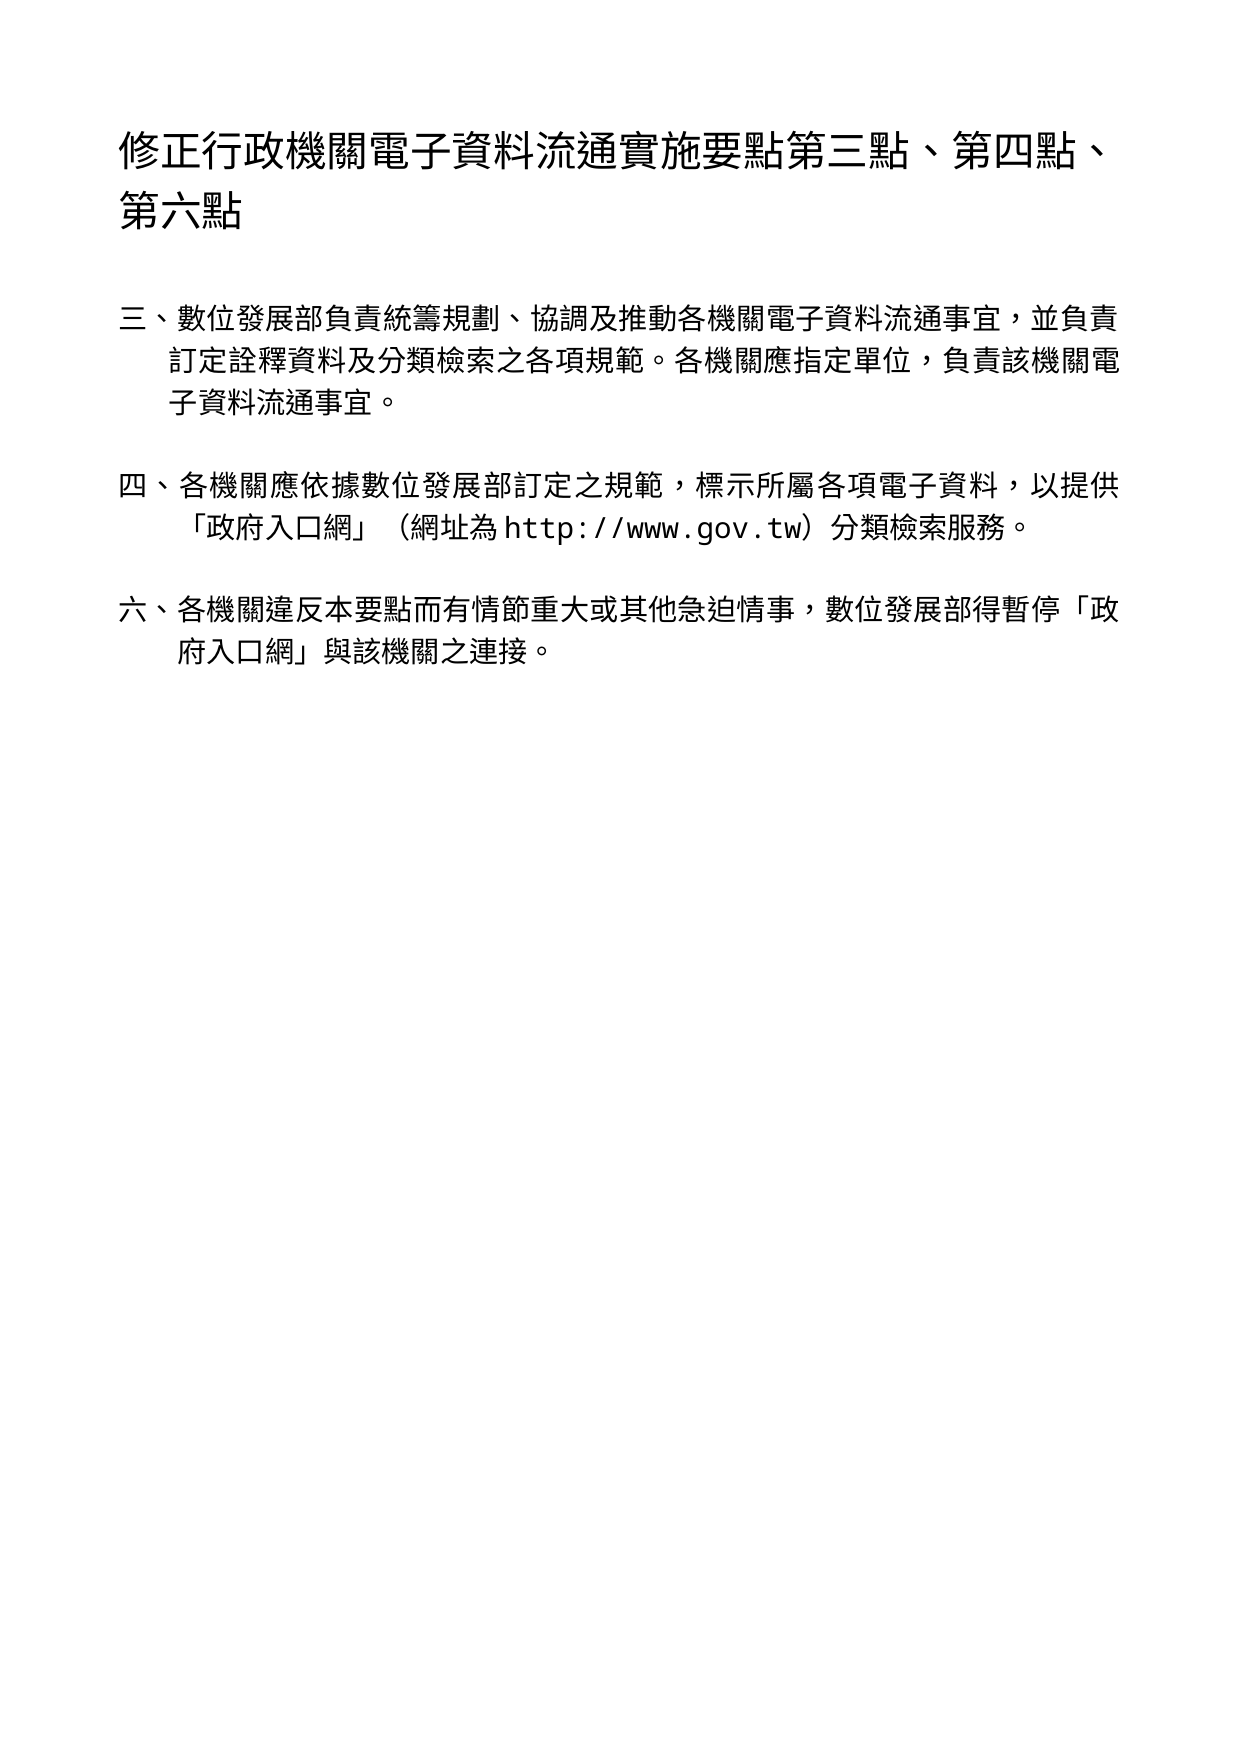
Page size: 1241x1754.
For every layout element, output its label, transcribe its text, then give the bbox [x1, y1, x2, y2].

text 修正行政機關電子資料流通實施要點第三點、第四點、第六點 [118, 118, 1122, 239]
text 四、各機關應依據數位發展部訂定之規範，標示所屬各項電子資料，以提供「政府入口網」（網址為http://www.gov.tw）分類檢索服務。 [118, 462, 1122, 547]
text 六、各機關違反本要點而有情節重大或其他急迫情事，數位發展部得暫停「政府入口網」與該機關之連接。 [118, 586, 1122, 671]
text 三、數位發展部負責統籌規劃、協調及推動各機關電子資料流通事宜，並負責訂定詮釋資料及分類檢索之各項規範。各機關應指定單位，負責該機關電子資料流通事宜。 [118, 296, 1122, 422]
